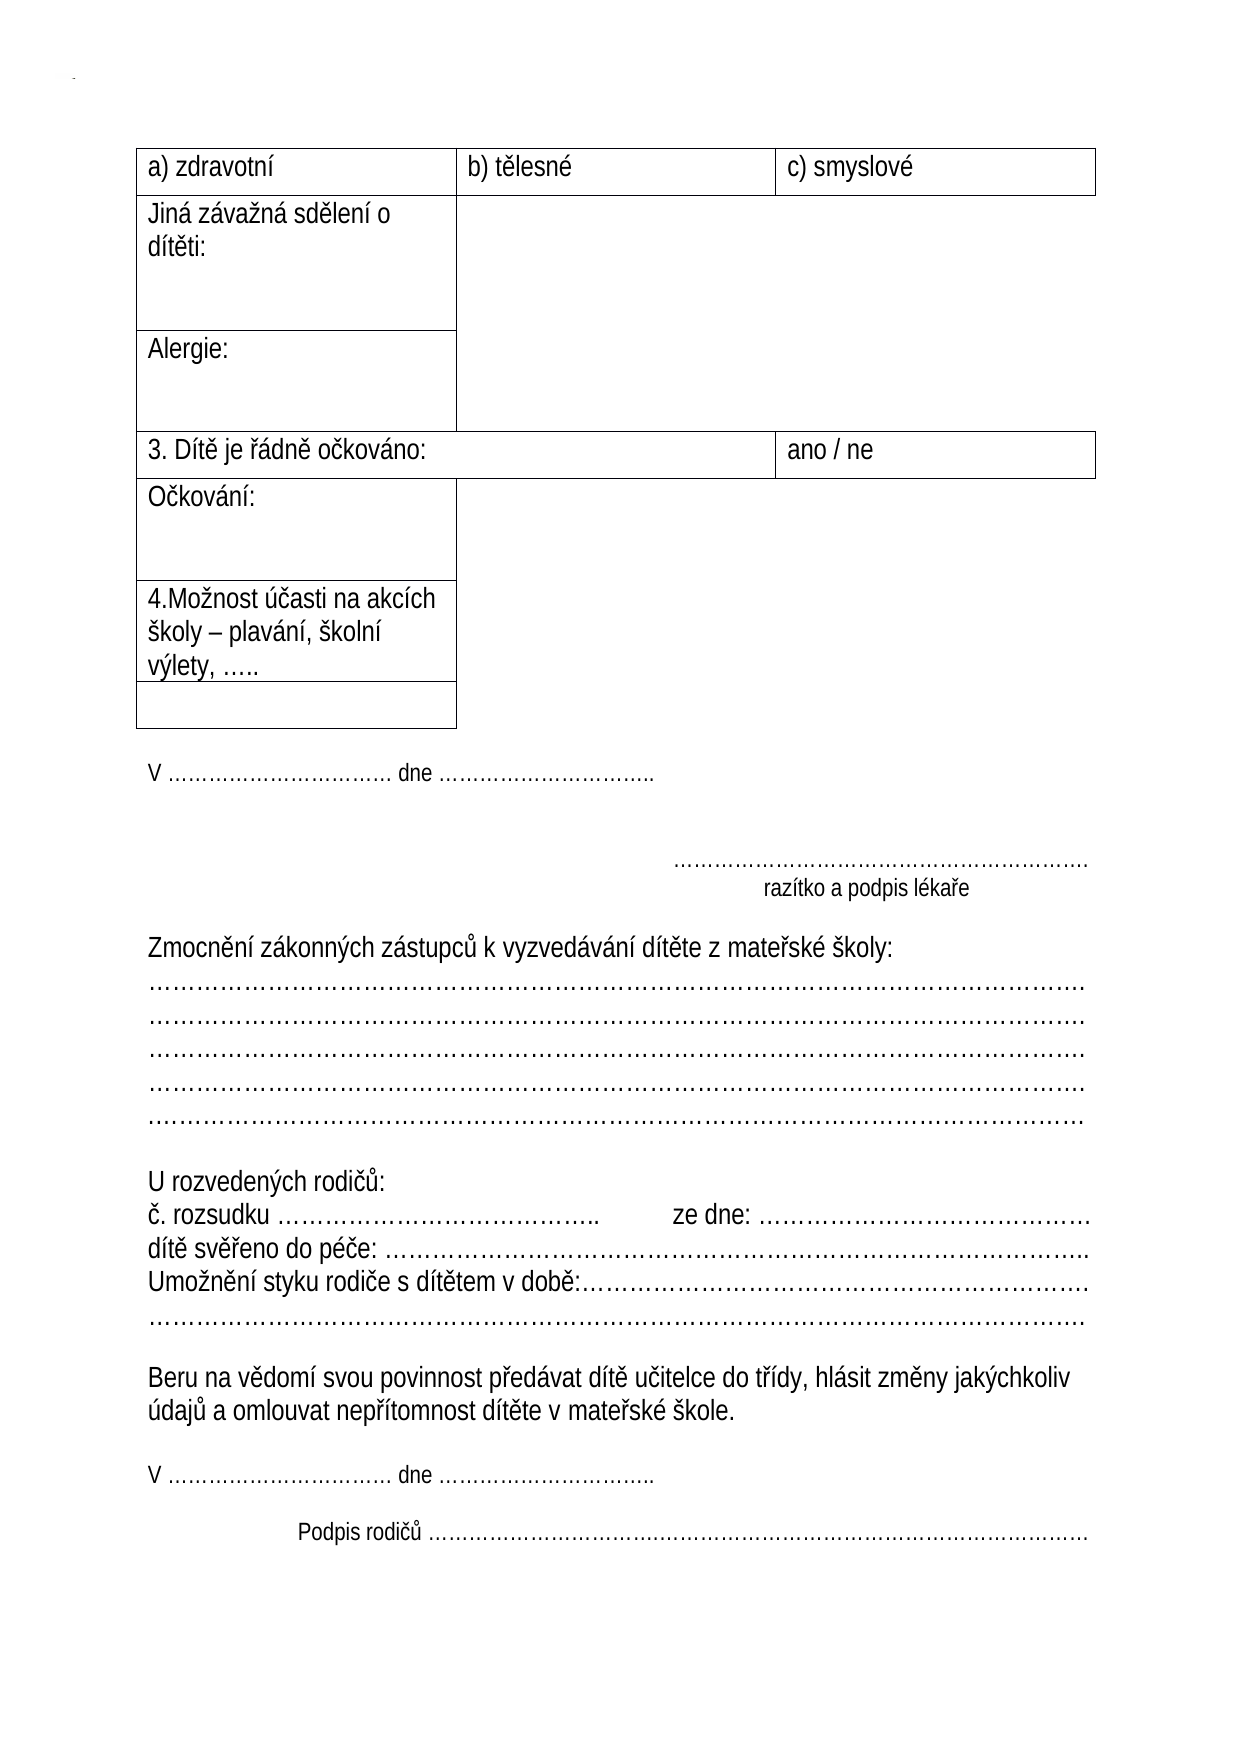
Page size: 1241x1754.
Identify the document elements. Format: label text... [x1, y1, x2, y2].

text Podpis rodičů …………………………….……………………………………………………… [298, 1489, 1093, 1546]
table_cell a) zdravotní [137, 149, 456, 195]
table_cell Alergie: [137, 331, 456, 431]
text Beru na vědomí svou povinnost předávat dítě učitelce do třídy, hlásit změny jakýchkoliv údajů a omlouvat nepřítomnost dítěte v mateřské škole. [148, 1360, 1093, 1427]
text dítě svěřeno do péče: …………………………………………………………………………….. [148, 1231, 1093, 1264]
text ……………………………………………………………………………………………………….……………………………………………………………………………………………………….……………………………………………………………………………………………………….………………………………………………………………………………………………………..……………………………………………………………………………………………………… [148, 963, 1093, 1131]
table_cell Očkování: [137, 479, 456, 580]
text V …………………………… dne ………………………….. [148, 1460, 1093, 1489]
table_cell [457, 479, 1096, 580]
text č. rozsudku ………………………………….. ze dne: …………………………………… [148, 1197, 1093, 1231]
table_cell ano / ne [776, 432, 1095, 478]
table_cell [457, 196, 1096, 330]
table_cell [457, 681, 1096, 728]
text Zmocnění zákonných zástupců k vyzvedávání dítěte z mateřské školy: [148, 930, 1093, 963]
table_cell b) tělesné [457, 149, 775, 195]
table_cell [457, 580, 1096, 681]
text Umožnění styku rodiče s dítětem v době:………………………………………………………. ………………………………………………………………………………………………………. [148, 1264, 1093, 1331]
text ……………………………………………………. razítko a podpis lékaře [673, 844, 1093, 901]
table_cell Jiná závažná sdělení o dítěti: [137, 196, 456, 330]
text V …………………………… dne ………………………….. [148, 758, 1093, 787]
table_cell [457, 330, 1096, 431]
text U rozvedených rodičů: [148, 1164, 1093, 1197]
picture [55, 73, 182, 105]
table_cell c) smyslové [776, 149, 1095, 195]
table_cell 3. Dítě je řádně očkováno: [137, 432, 775, 478]
table_cell 4.Možnost účasti na akcích školy – plavání, školní výlety, ….. [137, 581, 456, 681]
table_cell [137, 682, 456, 728]
